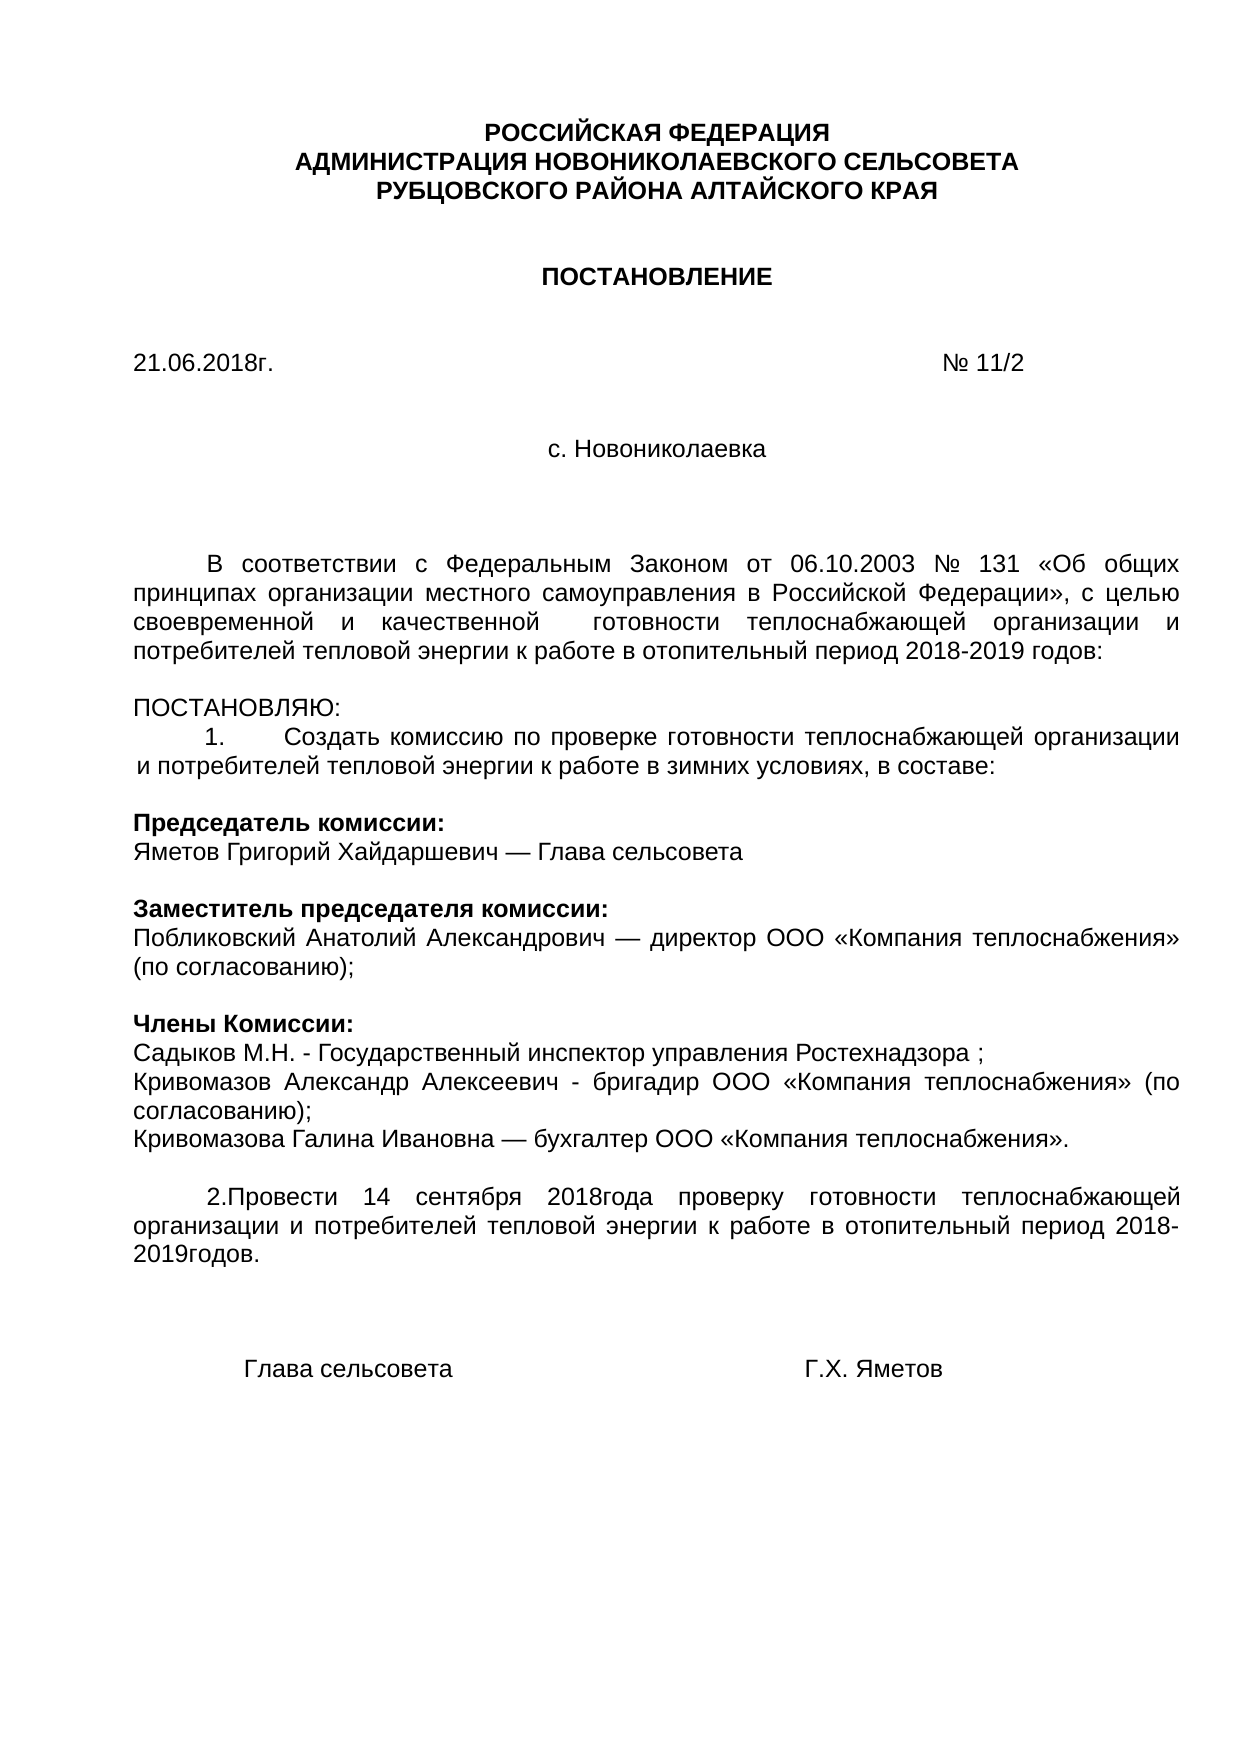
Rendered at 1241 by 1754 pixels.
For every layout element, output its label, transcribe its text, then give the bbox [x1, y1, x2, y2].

text Яметов Григорий Хайдаршевич — Глава сельсовета [133, 837, 1181, 866]
list Создать комиссию по проверке готовности теплоснабжающей организации и потребителей тепловой энергии к работе в зимних условиях, в составе: [136, 722, 1181, 779]
text Председатель комиссии: [133, 808, 1181, 837]
text Садыков М.Н. - Государственный инспектор управления Ростехнадзора ; [133, 1038, 1181, 1067]
text Глава сельсовета Г.Х. Яметов [133, 1354, 1181, 1383]
text РОССИЙСКАЯ ФЕДЕРАЦИЯ [133, 118, 1181, 147]
text В соответствии с Федеральным Законом от 06.10.2003 № 131 «Об общих принципах организации местного самоуправления в Российской Федерации», с целью своевременной и качественной готовности теплоснабжающей организации и потребителей тепловой энергии к работе в отопительный период 2018-2019 годов: [133, 549, 1181, 664]
text 21.06.2018г. № 11/2 [133, 348, 1181, 377]
text РУБЦОВСКОГО РАЙОНА АЛТАЙСКОГО КРАЯ [133, 176, 1181, 204]
text АДМИНИСТРАЦИЯ НОВОНИКОЛАЕВСКОГО СЕЛЬСОВЕТА [133, 147, 1181, 176]
text Кривомазова Галина Ивановна — бухгалтер ООО «Компания теплоснабжения». [133, 1124, 1181, 1153]
text с. Новониколаевка [133, 434, 1181, 463]
text 2.Провести 14 сентября 2018года проверку готовности теплоснабжающей организации и потребителей тепловой энергии к работе в отопительный период 2018-2019годов. [133, 1182, 1181, 1268]
text Заместитель председателя комиссии: [133, 894, 1181, 923]
text ПОСТАНОВЛЯЮ: [133, 693, 1181, 722]
text Кривомазов Александр Алексеевич - бригадир ООО «Компания теплоснабжения» (по согласованию); [133, 1067, 1181, 1124]
text Побликовский Анатолий Александрович — директор ООО «Компания теплоснабжения» (по согласованию); [133, 923, 1181, 981]
text ПОСТАНОВЛЕНИЕ [133, 262, 1181, 291]
text Члены Комиссии: [133, 1009, 1181, 1038]
